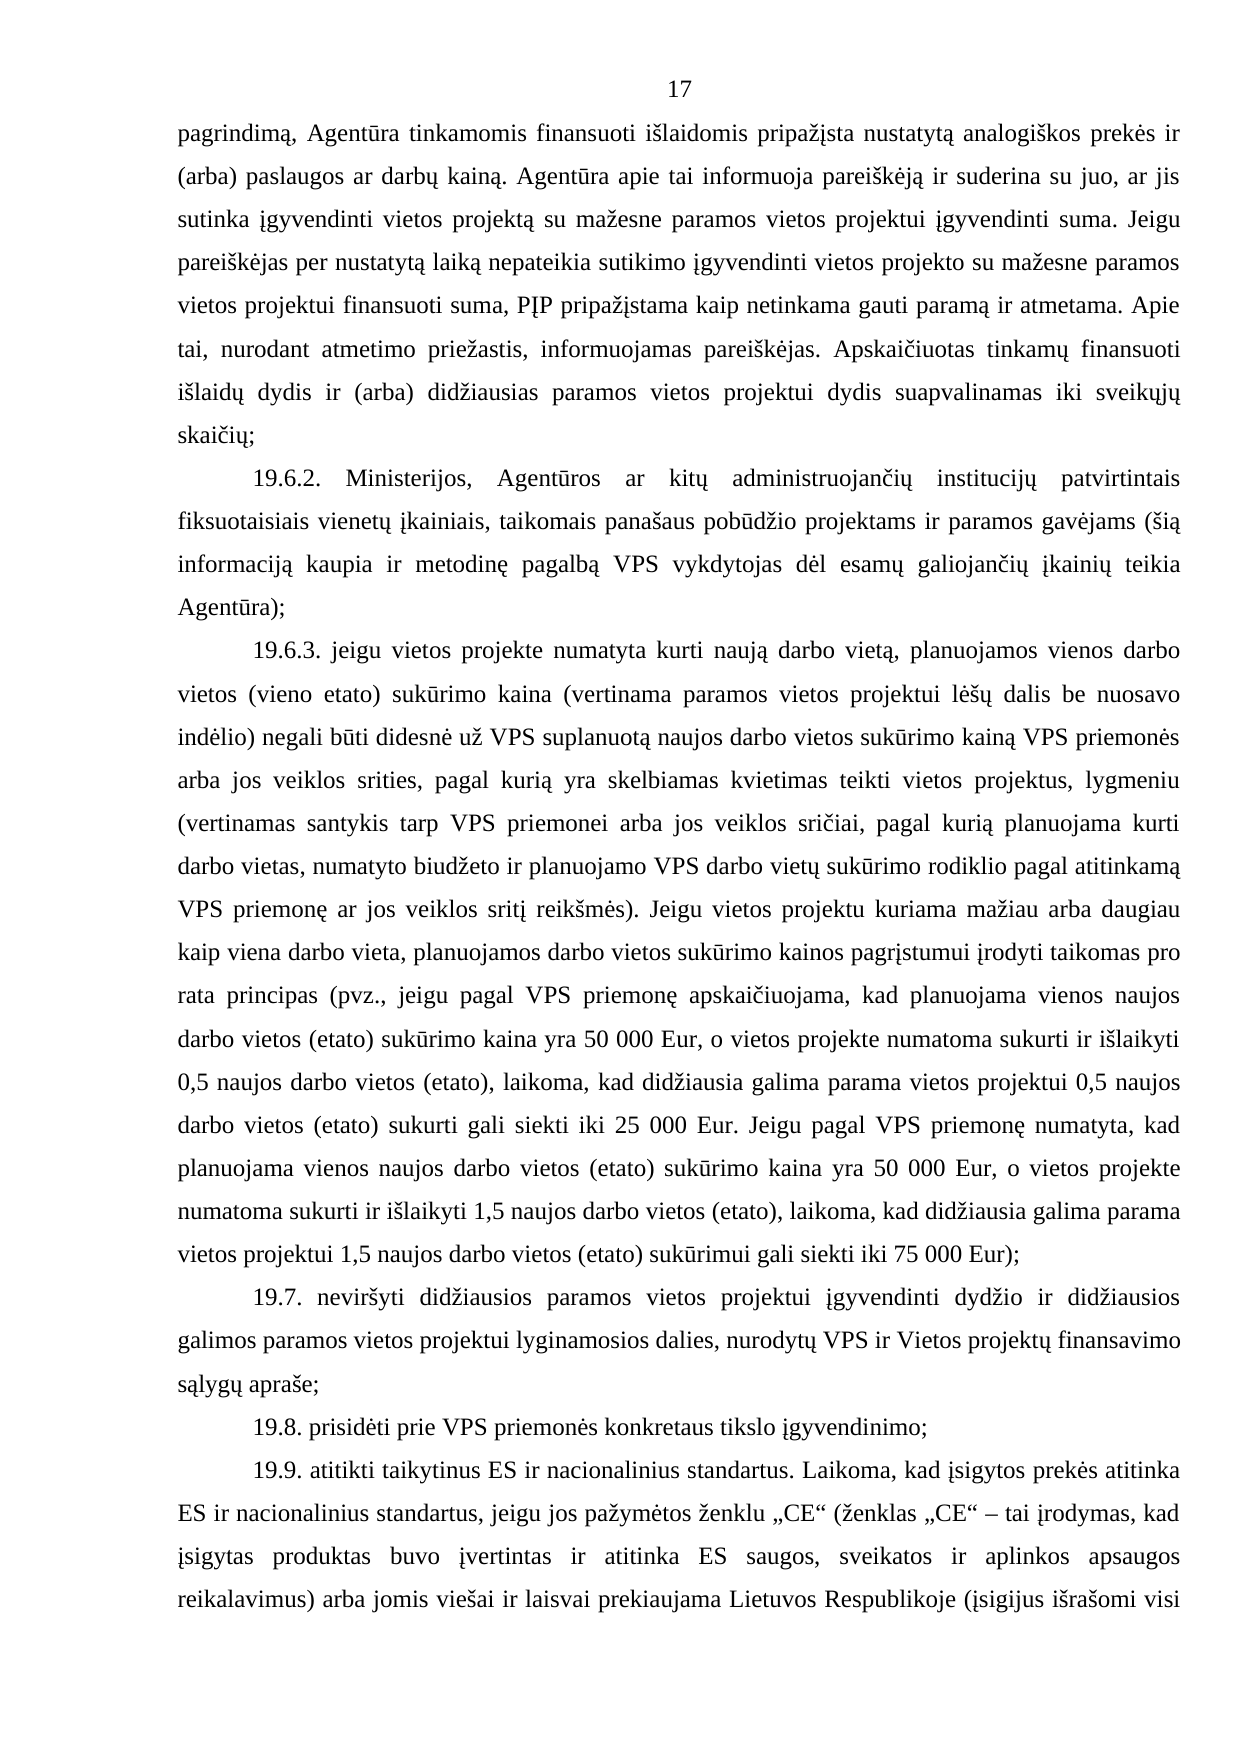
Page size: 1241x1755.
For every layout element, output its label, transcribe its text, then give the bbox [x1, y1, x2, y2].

text pagrindimą, Agentūra tinkamomis finansuoti išlaidomis pripažįsta nustatytą analogiškos prekės ir (arba) paslaugos ar darbų kainą. Agentūra apie tai informuoja pareiškėją ir suderina su juo, ar jis sutinka įgyvendinti vietos projektą su mažesne paramos vietos projektui įgyvendinti suma. Jeigu pareiškėjas per nustatytą laiką nepateikia sutikimo įgyvendinti vietos projekto su mažesne paramos vietos projektui finansuoti suma, PĮP pripažįstama kaip netinkama gauti paramą ir atmetama. Apie tai, nurodant atmetimo priežastis, informuojamas pareiškėjas. Apskaičiuotas tinkamų finansuoti išlaidų dydis ir (arba) didžiausias paramos vietos projektui dydis suapvalinamas iki sveikųjų skaičių; [177, 118, 1181, 449]
text 19.8. prisidėti prie VPS priemonės konkretaus tikslo įgyvendinimo; [177, 1412, 1181, 1441]
text 19.6.2. Ministerijos, Agentūros ar kitų administruojančių institucijų patvirtintais fiksuotaisiais vienetų įkainiais, taikomais panašaus pobūdžio projektams ir paramos gavėjams (šią informaciją kaupia ir metodinę pagalbą VPS vykdytojas dėl esamų galiojančių įkainių teikia Agentūra); [177, 463, 1181, 621]
text 19.9. atitikti taikytinus ES ir nacionalinius standartus. Laikoma, kad įsigytos prekės atitinka ES ir nacionalinius standartus, jeigu jos pažymėtos ženklu „CE“ (ženklas „CE“ – tai įrodymas, kad įsigytas produktas buvo įvertintas ir atitinka ES saugos, sveikatos ir aplinkos apsaugos reikalavimus) arba jomis viešai ir laisvai prekiaujama Lietuvos Respublikoje (įsigijus išrašomi visi [177, 1455, 1181, 1613]
text 19.7. neviršyti didžiausios paramos vietos projektui įgyvendinti dydžio ir didžiausios galimos paramos vietos projektui lyginamosios dalies, nurodytų VPS ir Vietos projektų finansavimo sąlygų apraše; [177, 1282, 1181, 1397]
text 19.6.3. jeigu vietos projekte numatyta kurti naują darbo vietą, planuojamos vienos darbo vietos (vieno etato) sukūrimo kaina (vertinama paramos vietos projektui lėšų dalis be nuosavo indėlio) negali būti didesnė už VPS suplanuotą naujos darbo vietos sukūrimo kainą VPS priemonės arba jos veiklos srities, pagal kurią yra skelbiamas kvietimas teikti vietos projektus, lygmeniu (vertinamas santykis tarp VPS priemonei arba jos veiklos sričiai, pagal kurią planuojama kurti darbo vietas, numatyto biudžeto ir planuojamo VPS darbo vietų sukūrimo rodiklio pagal atitinkamą VPS priemonę ar jos veiklos sritį reikšmės). Jeigu vietos projektu kuriama mažiau arba daugiau kaip viena darbo vieta, planuojamos darbo vietos sukūrimo kainos pagrįstumui įrodyti taikomas pro rata principas (pvz., jeigu pagal VPS priemonę apskaičiuojama, kad planuojama vienos naujos darbo vietos (etato) sukūrimo kaina yra 50 000 Eur, o vietos projekte numatoma sukurti ir išlaikyti 0,5 naujos darbo vietos (etato), laikoma, kad didžiausia galima parama vietos projektui 0,5 naujos darbo vietos (etato) sukurti gali siekti iki 25 000 Eur. Jeigu pagal VPS priemonę numatyta, kad planuojama vienos naujos darbo vietos (etato) sukūrimo kaina yra 50 000 Eur, o vietos projekte numatoma sukurti ir išlaikyti 1,5 naujos darbo vietos (etato), laikoma, kad didžiausia galima parama vietos projektui 1,5 naujos darbo vietos (etato) sukūrimui gali siekti iki 75 000 Eur); [177, 636, 1181, 1268]
